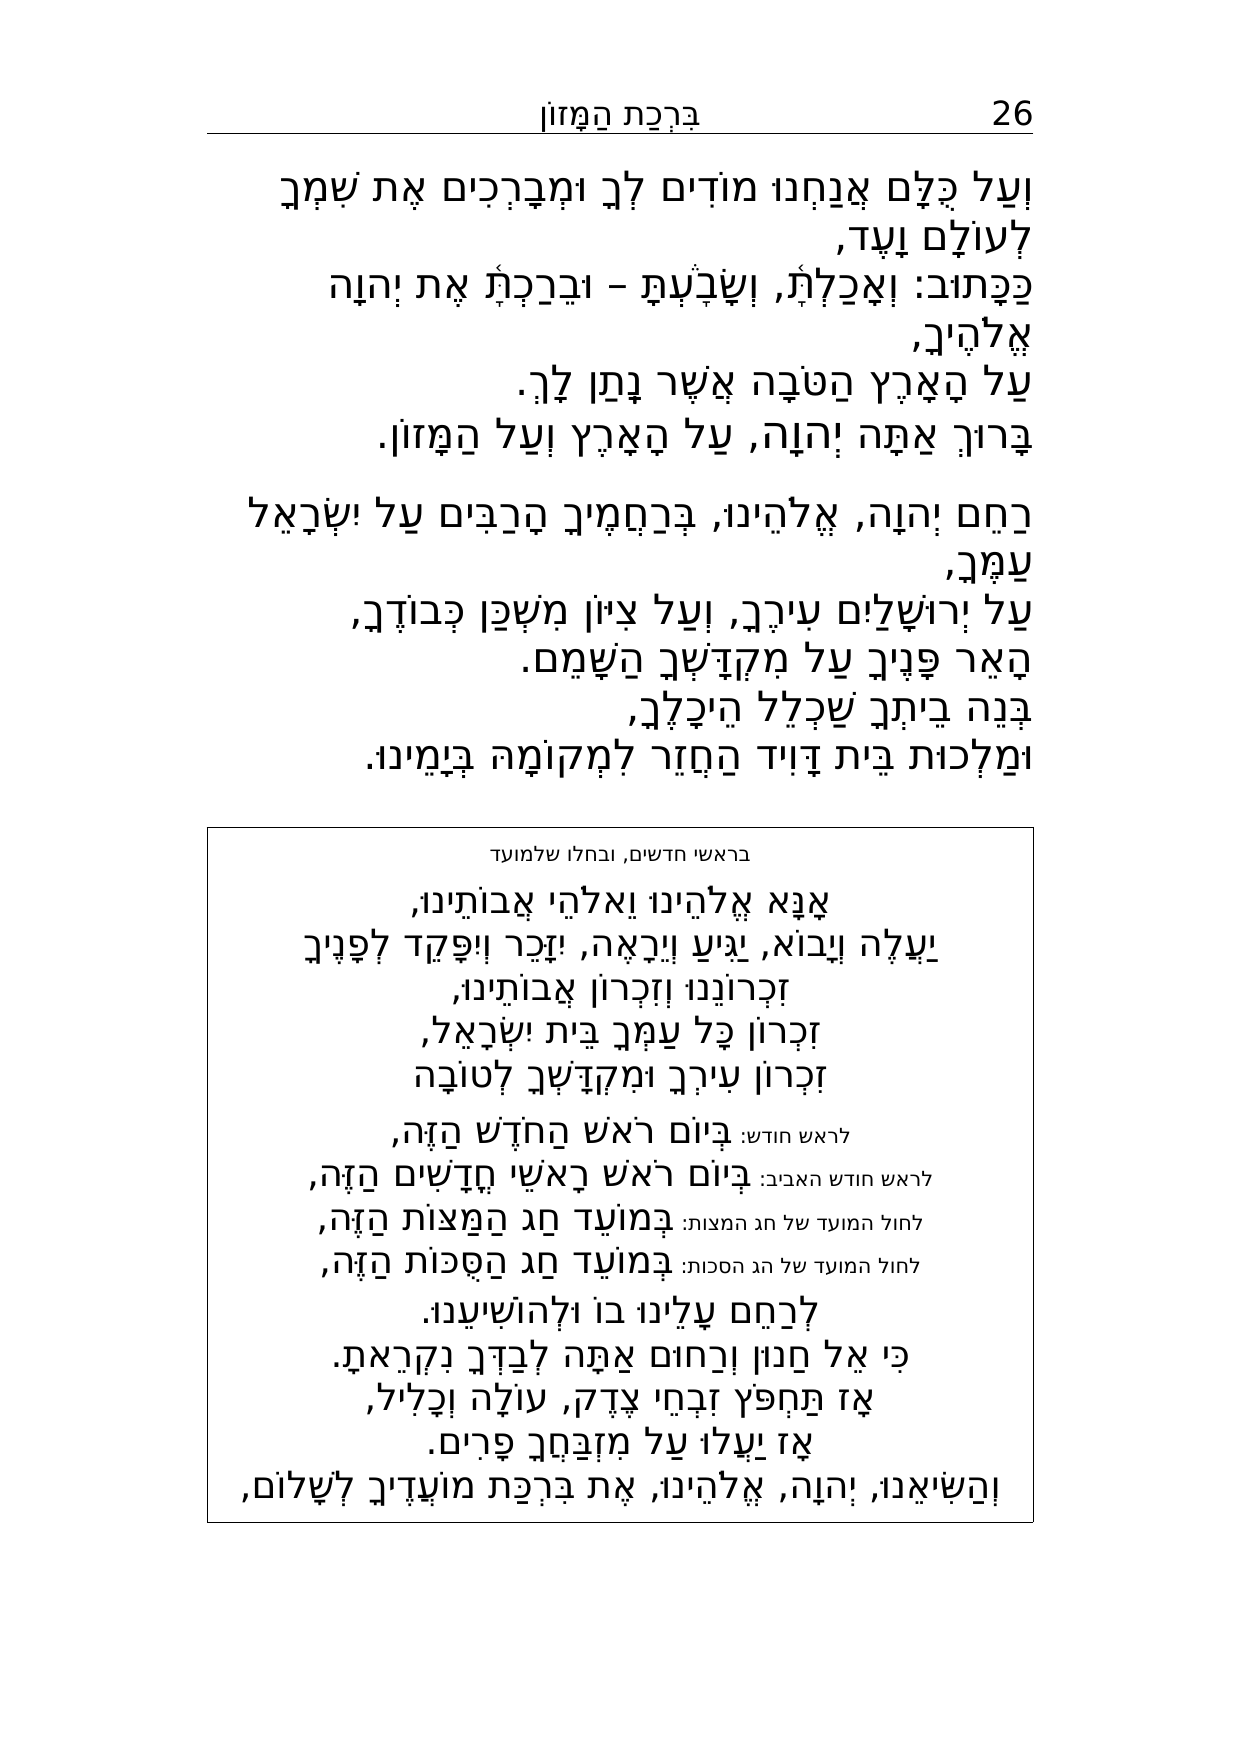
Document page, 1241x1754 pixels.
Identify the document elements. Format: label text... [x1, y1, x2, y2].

text אָנָּא אֱלֹהֵינוּ וֵאלֹהֵי אֲבוֹתֵינוּ, יַעֲלֶה וְיָבוֹא, יַגִּיעַ וְיֵרָאֶה, יִזָּכֵר וְיִפָּקֵד לְפָנֶיךָ זִכְרוֹנֵנוּ וְזִכְרוֹן אֲבוֹתֵינוּ, זִכְרוֹן כָּל עַמְּךָ בֵּית יִשְׂרָאֵל, זִכְרוֹן עִירְךָ וּמִקְדָּשְׁךָ לְטוֹבָה [208, 863, 1033, 1093]
text לראש חודש האביב: בְּיוֹם רֹאשׁ רָאשֵׁי חֳדָשִׁים הַזֶּה, [208, 1137, 1033, 1180]
text לחול המועד של חג המצות: בְּמוֹעֵד חַג הַמַּצּוֹת הַזֶּה, [208, 1180, 1033, 1224]
text לראש חודש: בְּיוֹם רֹאשׁ הַחֹדֶשׁ הַזֶּה, [208, 1093, 1033, 1137]
text לחול המועד של הג הסכות: בְּמוֹעֵד חַג הַסֻּכּוֹת הַזֶּה, [208, 1224, 1033, 1273]
text לְרַחֵם עָלֵינוּ בוֹ וּלְהוֹשִׁיעֵנוּ. כִּי אֵל חַנוּן וְרַחוּם אַתָּה לְבַדְּךָ נִקְרֵאתָ. אָז תַּחְפֹּץ זִבְחֵי צֶדֶק, עוֹלָה וְכָלִיל, אָז יַעֲלוּ עַל מִזְבַּחֲךָ פָרִים. וְהַשִּׂיאֵנוּ, יְהוָה, אֱלֹהֵינוּ, אֶת בִּרְכַּת מוֹעֲדֶיךָ לְשָׁלוֹם, [208, 1273, 1033, 1522]
text רַחֵם יְהוָה, אֱלֹהֵינוּ, בְּרַחֲמֶיךָ הָרַבִּים עַל יִשְׂרָאֵל עַמֶּךָ, עַל יְרוּשָׁלַיִם עִירֶךָ, וְעַל צִיּוֹן מִשְׁכַּן כְּבוֹדֶךָ, הָאֵר פָּנֶיךָ עַל מִקְדָּשְׁךָ הַשָּׁמֵם. בְּנֵה בֵיתְךָ שַׁכְלֵל הֵיכָלֶךָ, וּמַלְכוּת בֵּית דָּוִיד הַחֲזֵר לִמְקוֹמָהּ בְּיָמֵינוּ. [207, 488, 1033, 780]
text בראשי חדשים, ובחלו שלמועד [208, 828, 1033, 863]
text וְעַל כֻּלָּם אֲנַחְנוּ מוֹדִים לְךָ וּמְבָרְכִים אֶת שִׁמְךָ לְעוֹלָם וָעֶד, כַּכָּתוּב: וְאָכַלְתָּ֫, וְשָׂבָ֒עְתָּ – וּבֵרַכְתָּ֫ אֶת יְהוָה אֱלֹהֶיךָ, עַל הָאָרֶץ הַטֹּבָה אֲשֶׁר נָֽתַן לָךְ. בָּרוּךְ אַתָּה יְהוָה, עַל הָאָרֶץ וְעַל הַמָּזוֹן. [207, 163, 1033, 459]
